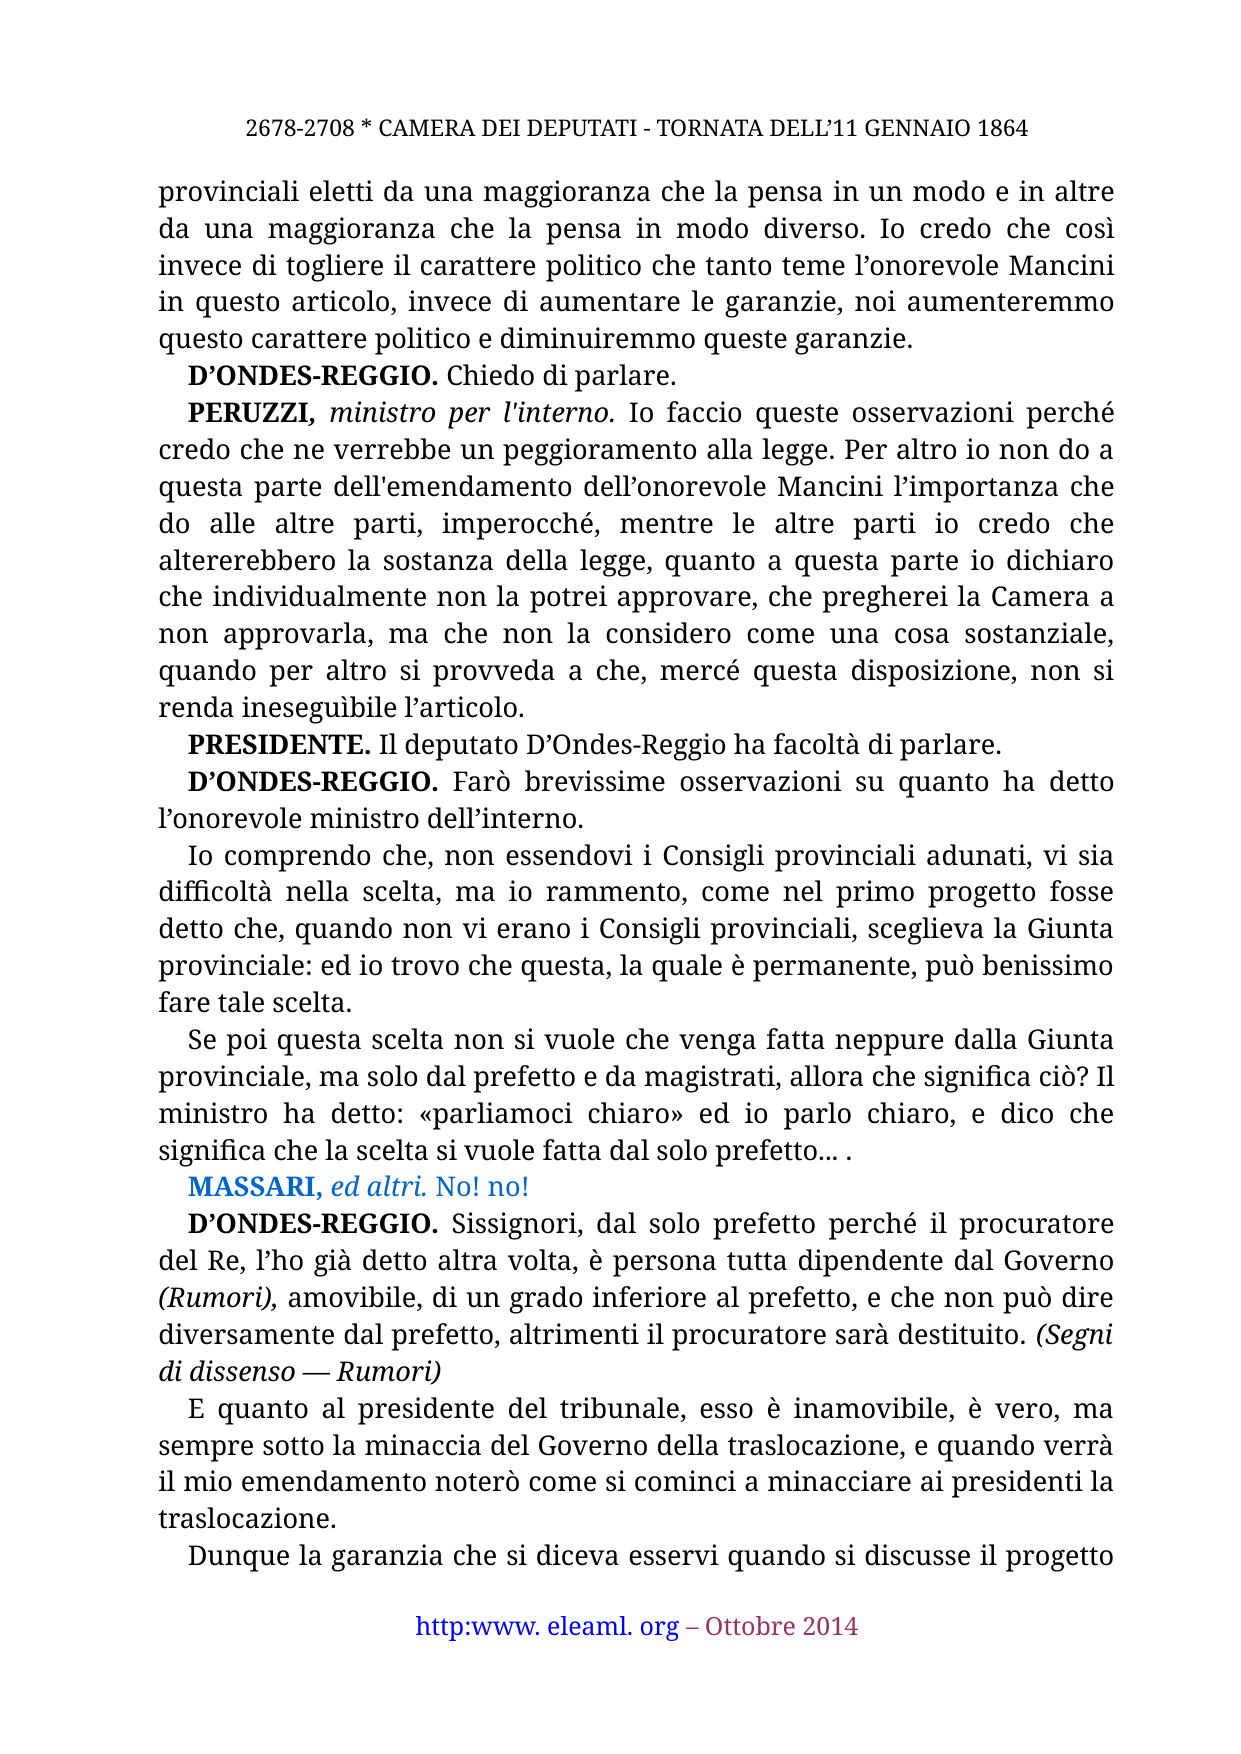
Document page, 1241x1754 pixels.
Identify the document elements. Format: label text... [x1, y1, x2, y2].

text D’ONDES-REGGIO. Farò brevissime osservazioni su quanto ha detto l’onorevole ministro dell’interno. [158, 762, 1116, 836]
text Io comprendo che, non essendovi i Consigli provinciali adunati, vi sia difficoltà nella scelta, ma io rammento, come nel primo progetto fosse detto che, quando non vi erano i Consigli provinciali, sceglieva la Giunta provinciale: ed io trovo che questa, la quale è permanente, può benissimo fare tale scelta. [158, 836, 1116, 1020]
text D’ONDES-REGGIO. Chiedo di parlare. [158, 357, 1116, 393]
text D’ONDES-REGGIO. Sissignori, dal solo prefetto perché il procuratore del Re, l’ho già detto altra volta, è persona tutta dipendente dal Governo (Rumori), amovibile, di un grado inferiore al prefetto, e che non può dire diversamente dal prefetto, altrimenti il procuratore sarà destituito. (Segni di dissenso — Rumori) [158, 1205, 1116, 1389]
text provinciali eletti da una maggioranza che la pensa in un modo e in altre da una maggioranza che la pensa in modo diverso. Io credo che così invece di togliere il carattere politico che tanto teme l’onorevole Mancini in questo articolo, invece di aumentare le garanzie, noi aumenteremmo questo carattere politico e diminuiremmo queste garanzie. [158, 172, 1116, 357]
text PRESIDENTE. Il deputato D’Ondes-Reggio ha facoltà di parlare. [158, 725, 1116, 762]
text PERUZZI, ministro per l'interno. Io faccio queste osservazioni perché credo che ne verrebbe un peggioramento alla legge. Per altro io non do a questa parte dell'emendamento dell’onorevole Mancini l’importanza che do alle altre parti, imperocché, mentre le altre parti io credo che altererebbero la sostanza della legge, quanto a questa parte io dichiaro che individualmente non la potrei approvare, che pregherei la Camera a non approvarla, ma che non la considero come una cosa sostanziale, quando per altro si provveda a che, mercé questa disposizione, non si renda ineseguìbile l’articolo. [158, 393, 1116, 725]
text MASSARI, ed altri. No! no! [158, 1168, 1116, 1205]
text E quanto al presidente del tribunale, esso è inamovibile, è vero, ma sempre sotto la minaccia del Governo della traslocazione, e quando verrà il mio emendamento noterò come si cominci a minacciare ai presidenti la traslocazione. [158, 1389, 1116, 1537]
text Se poi questa scelta non si vuole che venga fatta neppure dalla Giunta provinciale, ma solo dal prefetto e da magistrati, allora che significa ciò? Il ministro ha detto: «parliamoci chiaro» ed io parlo chiaro, e dico che significa che la scelta si vuole fatta dal solo prefetto... . [158, 1020, 1116, 1168]
text Dunque la garanzia che si diceva esservi quando si discusse il progetto [158, 1537, 1116, 1573]
